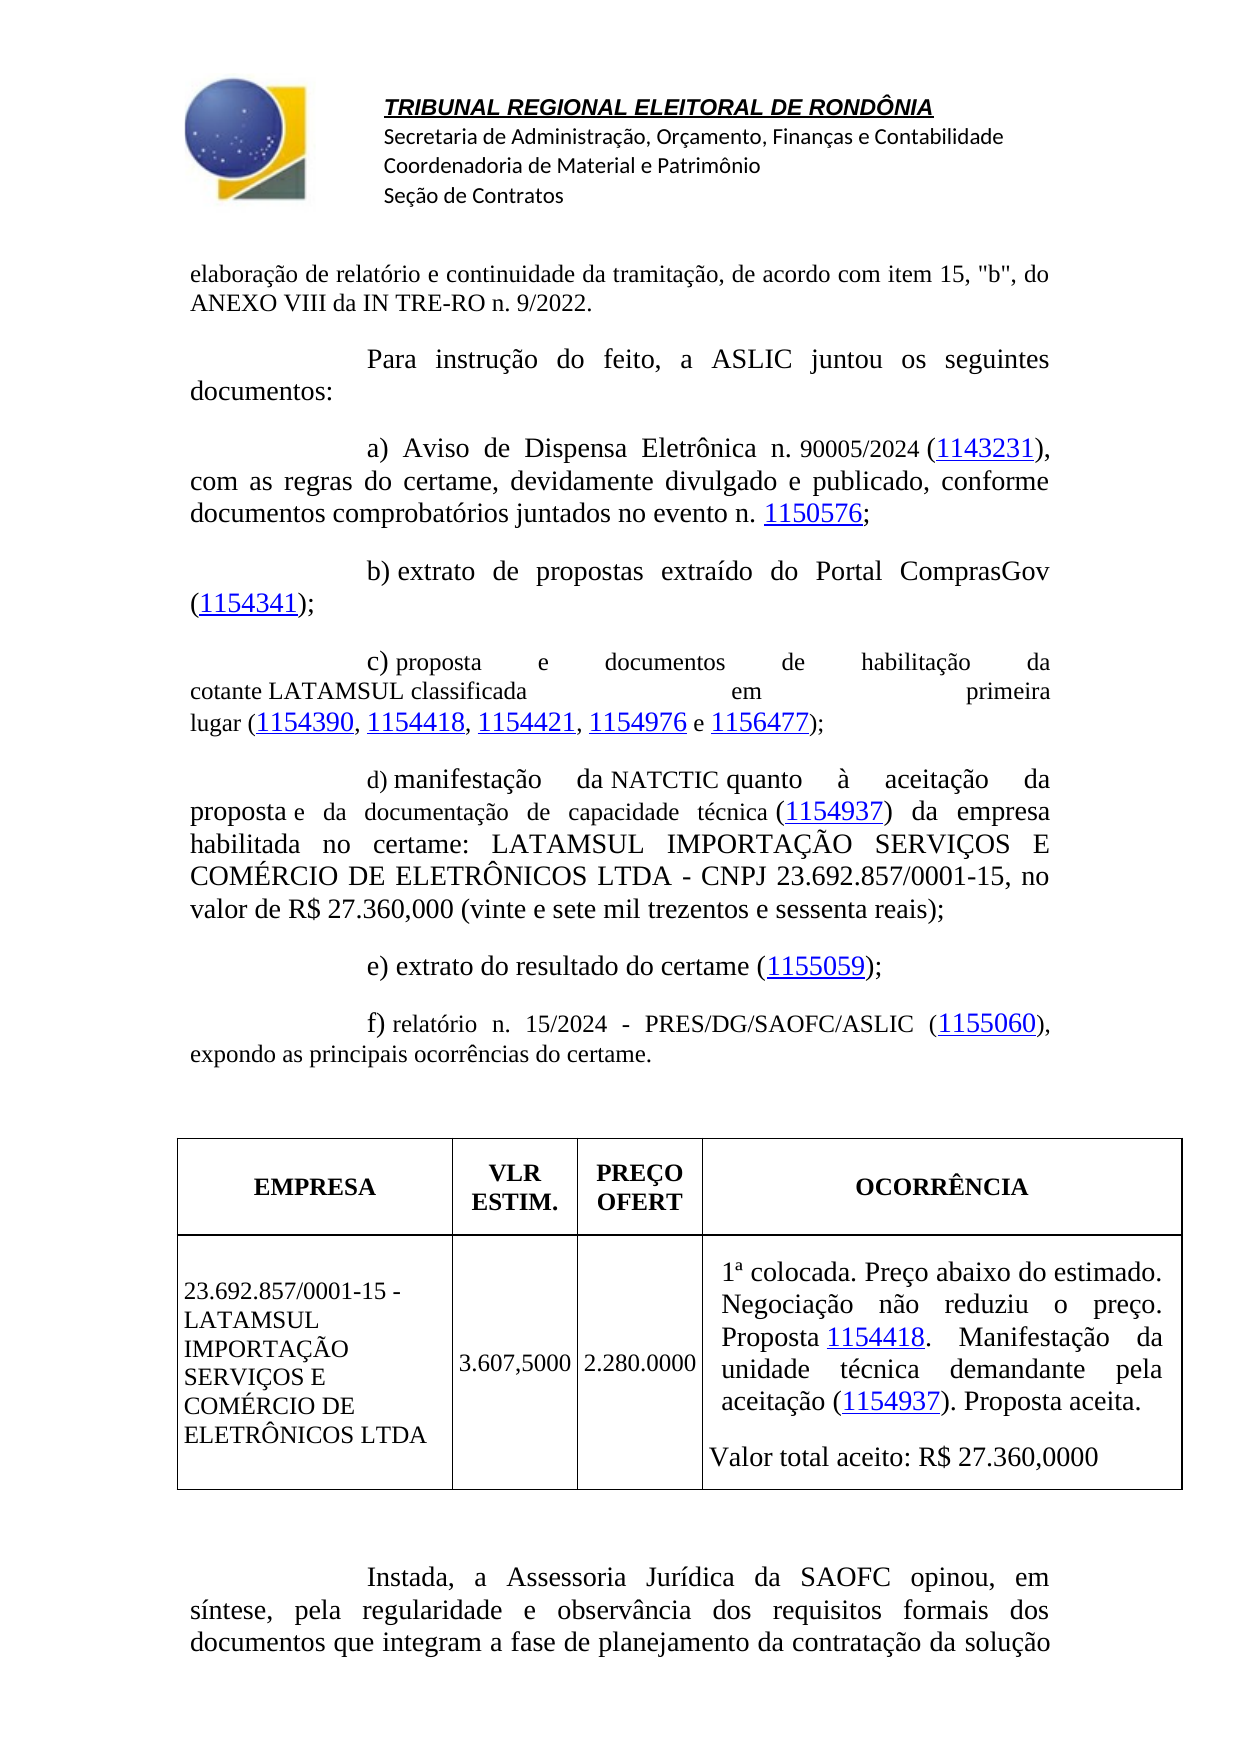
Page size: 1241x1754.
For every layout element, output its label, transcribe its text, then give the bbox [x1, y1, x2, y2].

table_header VLR ESTIM. [453, 1139, 577, 1234]
text Instada, a Assessoria Jurídica da SAOFC opinou, em síntese, pela regularidade e observância dos requisitos formais dos documentos que integram a fase de planejamento da contratação da solução [190, 1560, 1051, 1658]
table_cell 2.280.0000 [578, 1236, 702, 1489]
table_header EMPRESA [178, 1139, 452, 1234]
text elaboração de relatório e continuidade da tramitação, de acordo com item 15, "b", do ANEXO VIII da IN TRE-RO n. 9/2022. [190, 259, 1051, 317]
table_cell 3.607,5000 [453, 1236, 577, 1489]
text c) proposta e documentos de habilitação da cotante LATAMSUL classificada em primeira lugar (1154390, 1154418, 1154421, 1154976 e 1156477); [190, 643, 1051, 737]
table_cell 23.692.857/0001-15 - LATAMSUL IMPORTAÇÃO SERVIÇOS E COMÉRCIO DE ELETRÔNICOS LTDA [178, 1236, 452, 1489]
text f) relatório n. 15/2024 - PRES/DG/SAOFC/ASLIC (1155060), expondo as principais ocorrências do certame. [190, 1006, 1051, 1068]
text b) extrato de propostas extraído do Portal ComprasGov (1154341); [190, 554, 1051, 618]
text Para instrução do feito, a ASLIC juntou os seguintes documentos: [190, 342, 1051, 407]
table_header PREÇO OFERT [578, 1139, 702, 1234]
table_header OCORRÊNCIA [703, 1139, 1181, 1234]
text a) Aviso de Dispensa Eletrônica n. 90005/2024 (1143231), com as regras do certame, devidamente divulgado e publicado, conforme documentos comprobatórios juntados no evento n. 1150576; [190, 432, 1051, 529]
text e) extrato do resultado do certame (1155059); [190, 949, 1051, 981]
text d) manifestação da NATCTIC quanto à aceitação da proposta e da documentação de capacidade técnica (1154937) da empresa habilitada no certame: LATAMSUL IMPORTAÇÃO SERVIÇOS E COMÉRCIO DE ELETRÔNICOS LTDA - CNPJ 23.692.857/0001-15, no valor de R$ 27.360,000 (vinte e sete mil trezentos e sessenta reais); [190, 762, 1051, 924]
table_cell 1ª colocada. Preço abaixo do estimado. Negociação não reduziu o preço. Proposta 1154418. Manifestação da unidade técnica demandante pela aceitação (1154937). Proposta aceita. Valor total aceito: R$ 27.360,0000 [703, 1236, 1181, 1489]
